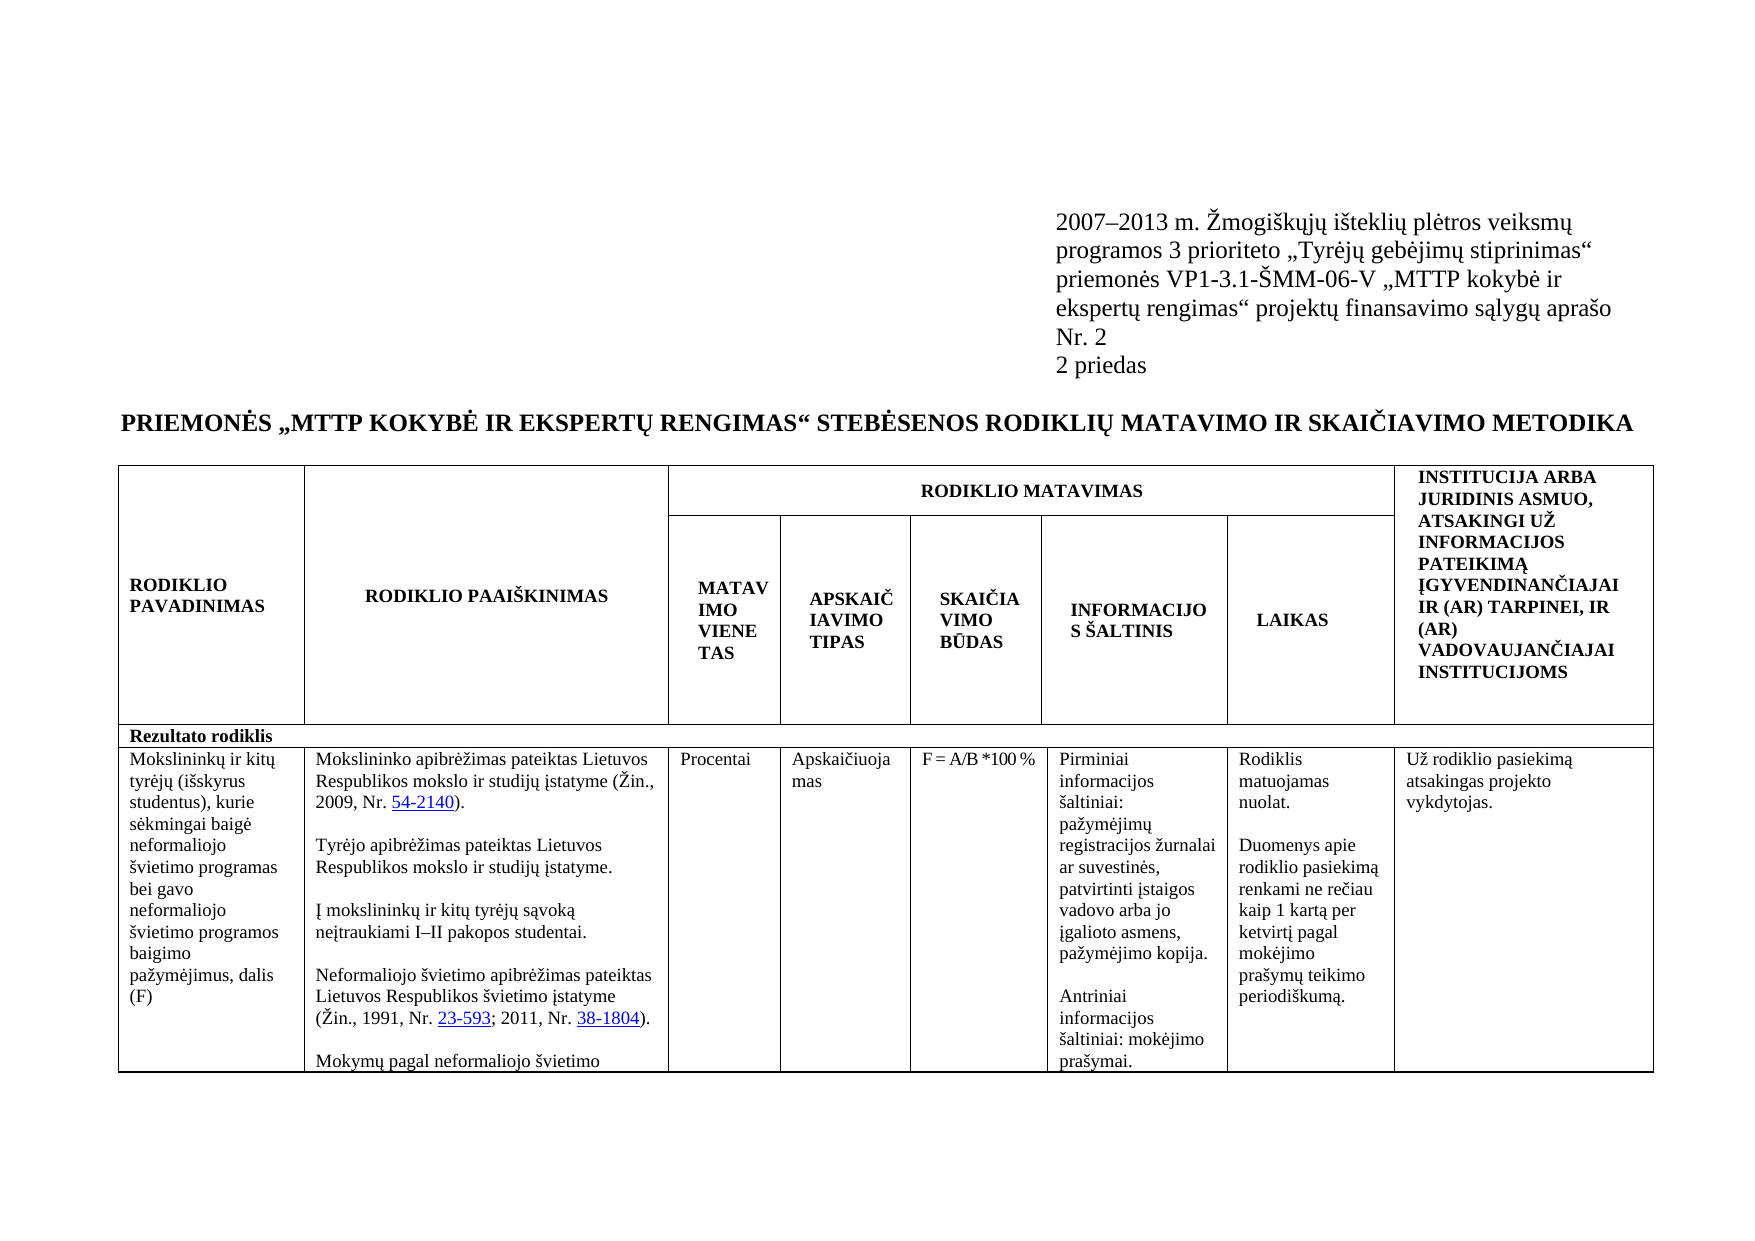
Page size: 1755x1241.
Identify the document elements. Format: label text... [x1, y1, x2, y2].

text programos 3 prioriteto „Tyrėjų gebėjimų stiprinimas“ [1056, 235, 1636, 264]
text priemonės VP1-3.1-ŠMM-06-V „MTTP kokybė ir [1056, 264, 1636, 293]
table_cell Procentai [669, 748, 780, 1071]
text PRIEMONĖS „MTTP KOKYBĖ IR EKSPERTŲ RENGIMAS“ STEBĖSENOS RODIKLIŲ matavimo ir skaičiavimo metodika [118, 408, 1636, 437]
table_cell INFORMACIJOS ŠALTINIS [1042, 516, 1227, 724]
table_cell [1325, 725, 1434, 747]
text ekspertų rengimas“ projektų finansavimo sąlygų aprašo Nr. 2 [1056, 293, 1636, 350]
table_cell Apskaičiuojamas [781, 748, 910, 1071]
table_header RODIKLIO PAVADINIMAS [119, 466, 304, 724]
table_cell Rezultato rodiklis [119, 725, 886, 747]
table_cell F = A/B *100 % [911, 748, 1047, 1071]
table_cell [1434, 725, 1544, 747]
text 2 priedas [1056, 350, 1636, 379]
table_cell [1105, 725, 1215, 747]
table_cell LAIKAS [1228, 516, 1394, 724]
table_cell SKAIČIAVIMO BŪDAS [911, 516, 1041, 724]
table_cell [1544, 725, 1653, 747]
table_header RODIKLIO PAAIŠKINIMAS [305, 466, 668, 724]
table_cell [886, 725, 996, 747]
table_header RODIKLIO MATAVIMAS [669, 466, 1394, 514]
table_cell Už rodiklio pasiekimą atsakingas projekto vykdytojas. [1395, 748, 1653, 1071]
table_cell APSKAIČIAVIMO TIPAS [781, 516, 910, 724]
table_cell [996, 725, 1105, 747]
table_cell Mokslininkų ir kitų tyrėjų (išskyrus studentus), kurie sėkmingai baigė neformaliojo švietimo programas bei gavo neformaliojo švietimo programos baigimo pažymėjimus, dalis (F) [119, 748, 304, 1071]
table_cell [1215, 725, 1324, 747]
table_cell Mokslininko apibrėžimas pateiktas Lietuvos Respublikos mokslo ir studijų įstatyme (Žin., 2009, Nr. 54-2140). Tyrėjo apibrėžimas pateiktas Lietuvos Respublikos mokslo ir studijų įstatyme. Į mokslininkų ir kitų tyrėjų sąvoką neįtraukiami I–II pakopos studentai. Neformaliojo švietimo apibrėžimas pateiktas Lietuvos Respublikos švietimo įstatyme (Žin., 1991, Nr. 23-593; 2011, Nr. 38-1804). Mokymų pagal neformaliojo švietimo [305, 748, 668, 1071]
table_cell Rodiklis matuojamas nuolat. Duomenys apie rodiklio pasiekimą renkami ne rečiau kaip 1 kartą per ketvirtį pagal mokėjimo prašymų teikimo periodiškumą. [1228, 748, 1394, 1071]
table_header Institucija arba juridinis asmuo, atsakingi už informacijos pateikimą ĮGYVENDINANČIAJAI IR (AR) TARPINEI, IR (AR) VADOVAUJANČIAJAI INSTITUCIJOMS [1395, 466, 1653, 724]
table_cell MATAVIMO VIENETAS [669, 516, 780, 724]
table_cell Pirminiai informacijos šaltiniai: pažymėjimų registracijos žurnalai ar suvestinės, patvirtinti įstaigos vadovo arba jo įgalioto asmens, pažymėjimo kopija. Antriniai informacijos šaltiniai: mokėjimo prašymai. [1048, 748, 1227, 1071]
text 2007–2013 m. Žmogiškųjų išteklių plėtros veiksmų [118, 207, 1636, 235]
